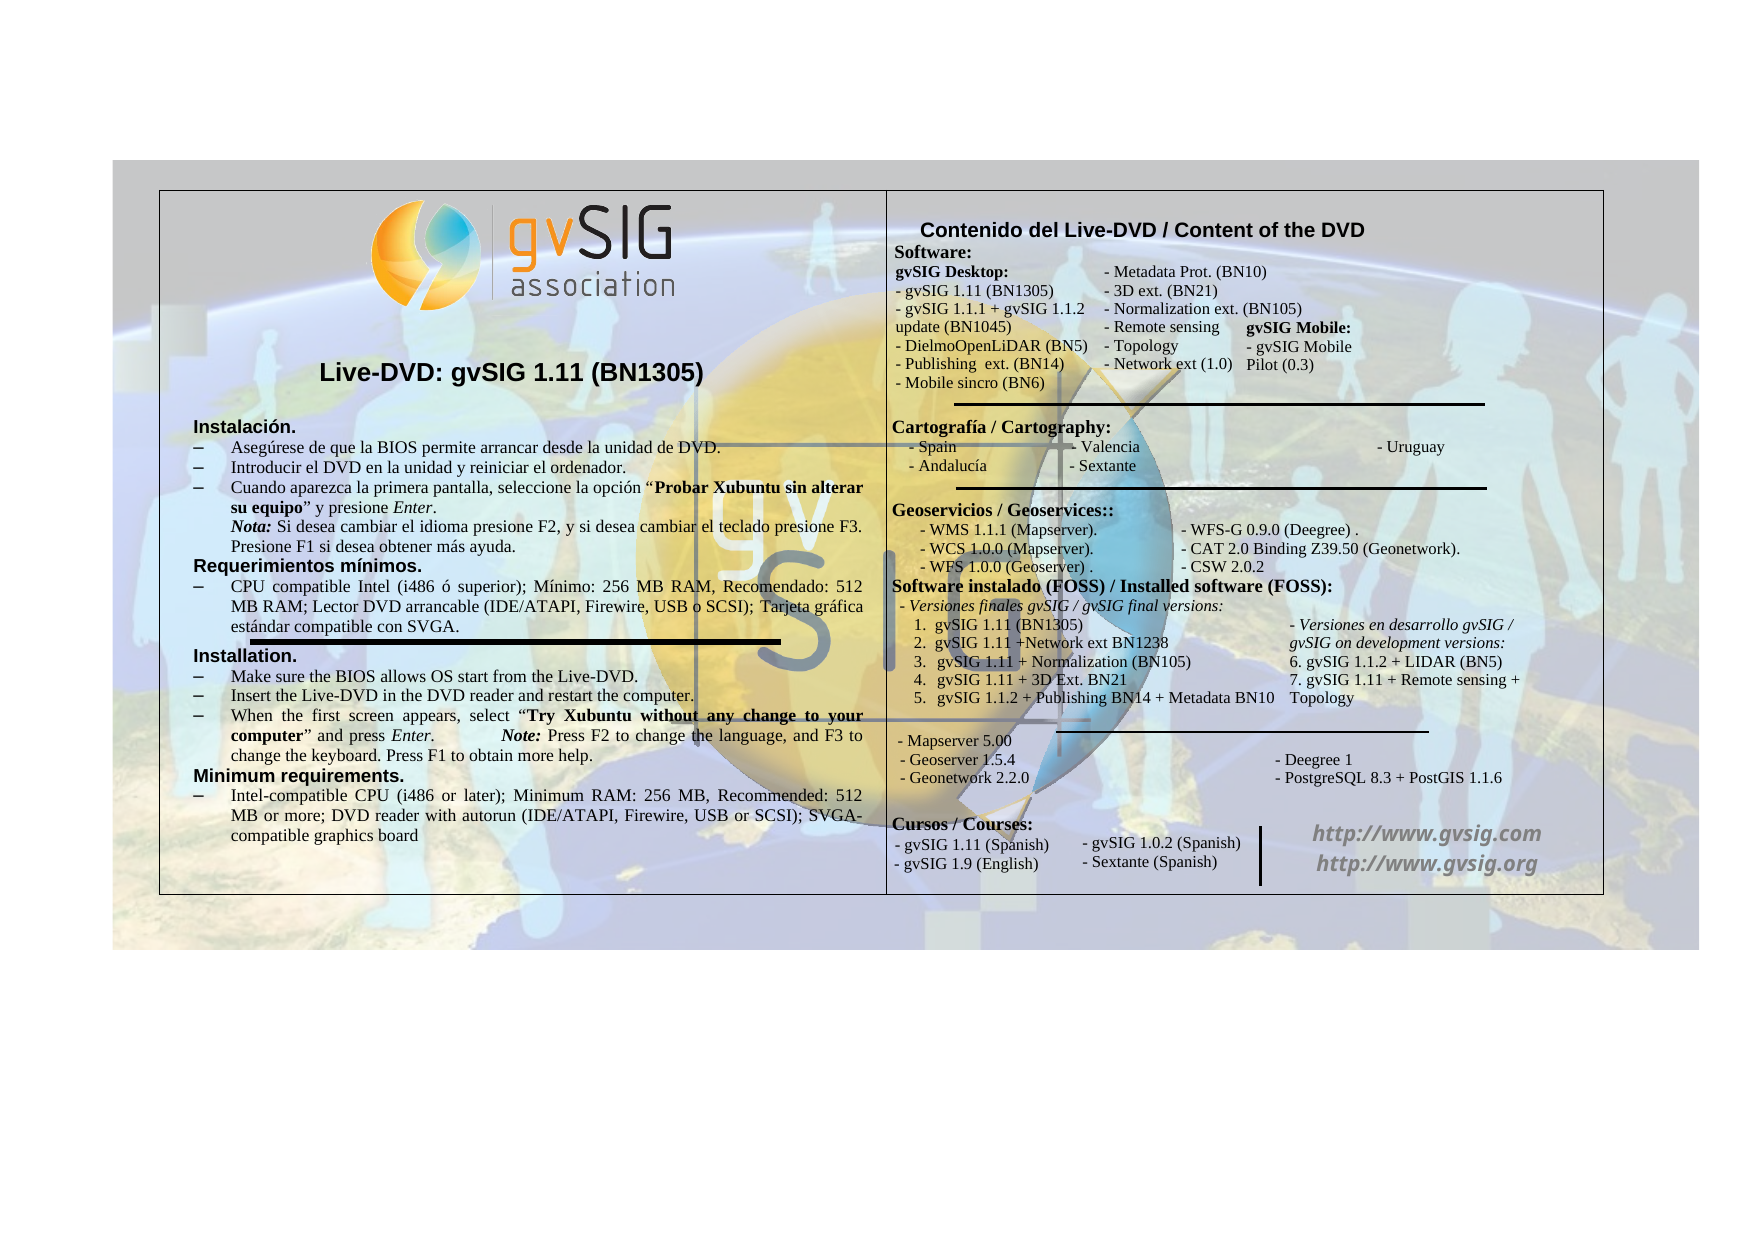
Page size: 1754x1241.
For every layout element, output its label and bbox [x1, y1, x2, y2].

picture [366, 197, 686, 316]
